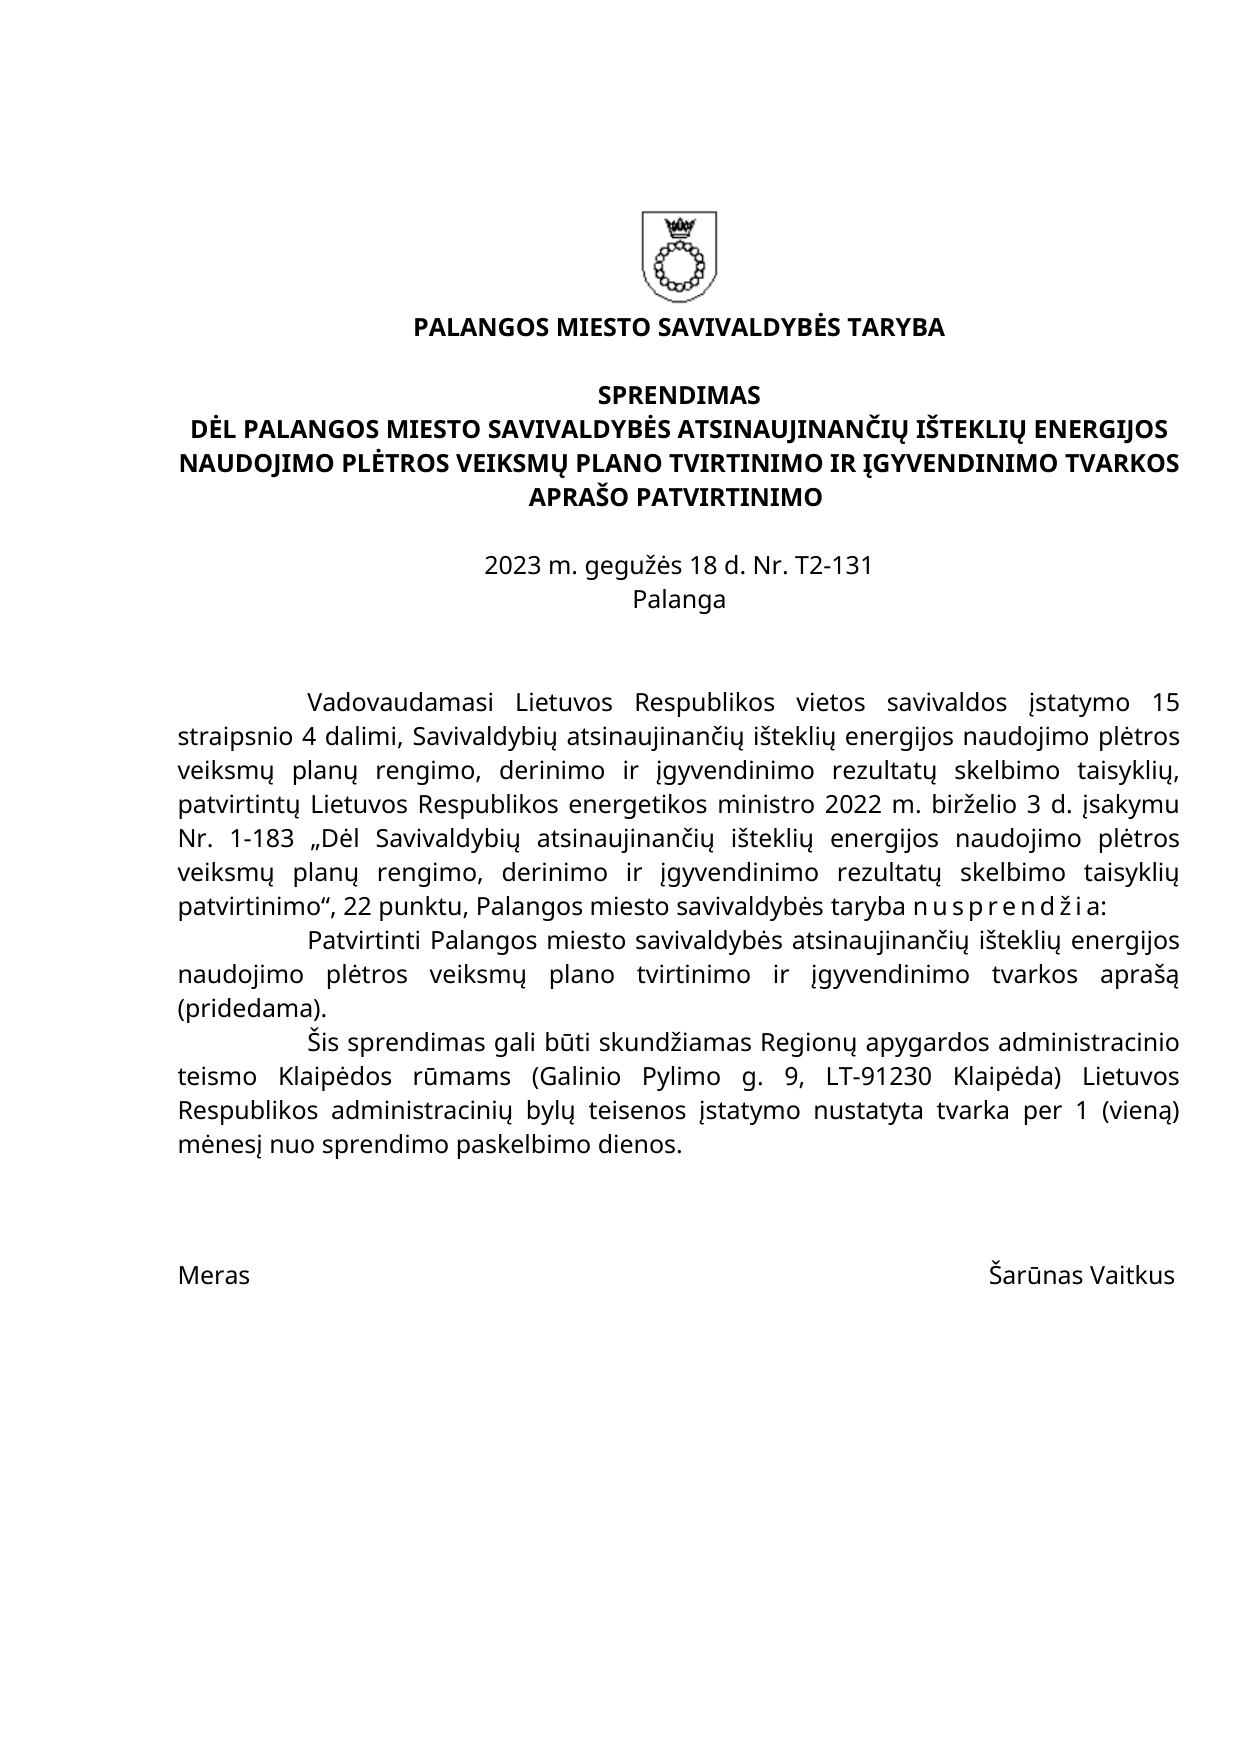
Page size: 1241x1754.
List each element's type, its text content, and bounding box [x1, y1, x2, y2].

text Vadovaudamasi Lietuvos Respublikos vietos savivaldos įstatymo 15 straipsnio 4 dalimi, Savivaldybių atsinaujinančių išteklių energijos naudojimo plėtros veiksmų planų rengimo, derinimo ir įgyvendinimo rezultatų skelbimo taisyklių, patvirtintų Lietuvos Respublikos energetikos ministro 2022 m. birželio 3 d. įsakymu Nr. 1-183 „Dėl Savivaldybių atsinaujinančių išteklių energijos naudojimo plėtros veiksmų planų rengimo, derinimo ir įgyvendinimo rezultatų skelbimo taisyklių patvirtinimo“, 22 punktu, Palangos miesto savivaldybės taryba nusprendžia: [177, 684, 1181, 923]
text Patvirtinti Palangos miesto savivaldybės atsinaujinančių išteklių energijos naudojimo plėtros veiksmų plano tvirtinimo ir įgyvendinimo tvarkos aprašą (pridedama). [177, 923, 1181, 1025]
text SPRENDIMAS [177, 378, 1181, 412]
text PALANGOS MIESTO SAVIVALDYBĖS TARYBA [177, 309, 1181, 343]
text Meras Šarūnas Vaitkus [177, 1258, 1181, 1292]
text Palanga [177, 582, 1181, 616]
text 2023 m. gegužės 18 d. Nr. T2-131 [177, 548, 1181, 582]
text DĖL palangos miesto SAVIVALDYBĖS ATSINAUJINANČIŲ IŠTEKLIŲ ENERGIJOS NAUDOJIMO PLĖTROS VEIKSMŲ PLANO TVIRTINIMO IR ĮGYVENDINIMO TVARKOS APRAŠO PATVIRTINIMO [177, 412, 1181, 514]
text Šis sprendimas gali būti skundžiamas Regionų apygardos administracinio teismo Klaipėdos rūmams (Galinio Pylimo g. 9, LT-91230 Klaipėda) Lietuvos Respublikos administracinių bylų teisenos įstatymo nustatyta tvarka per 1 (vieną) mėnesį nuo sprendimo paskelbimo dienos. [177, 1025, 1181, 1161]
